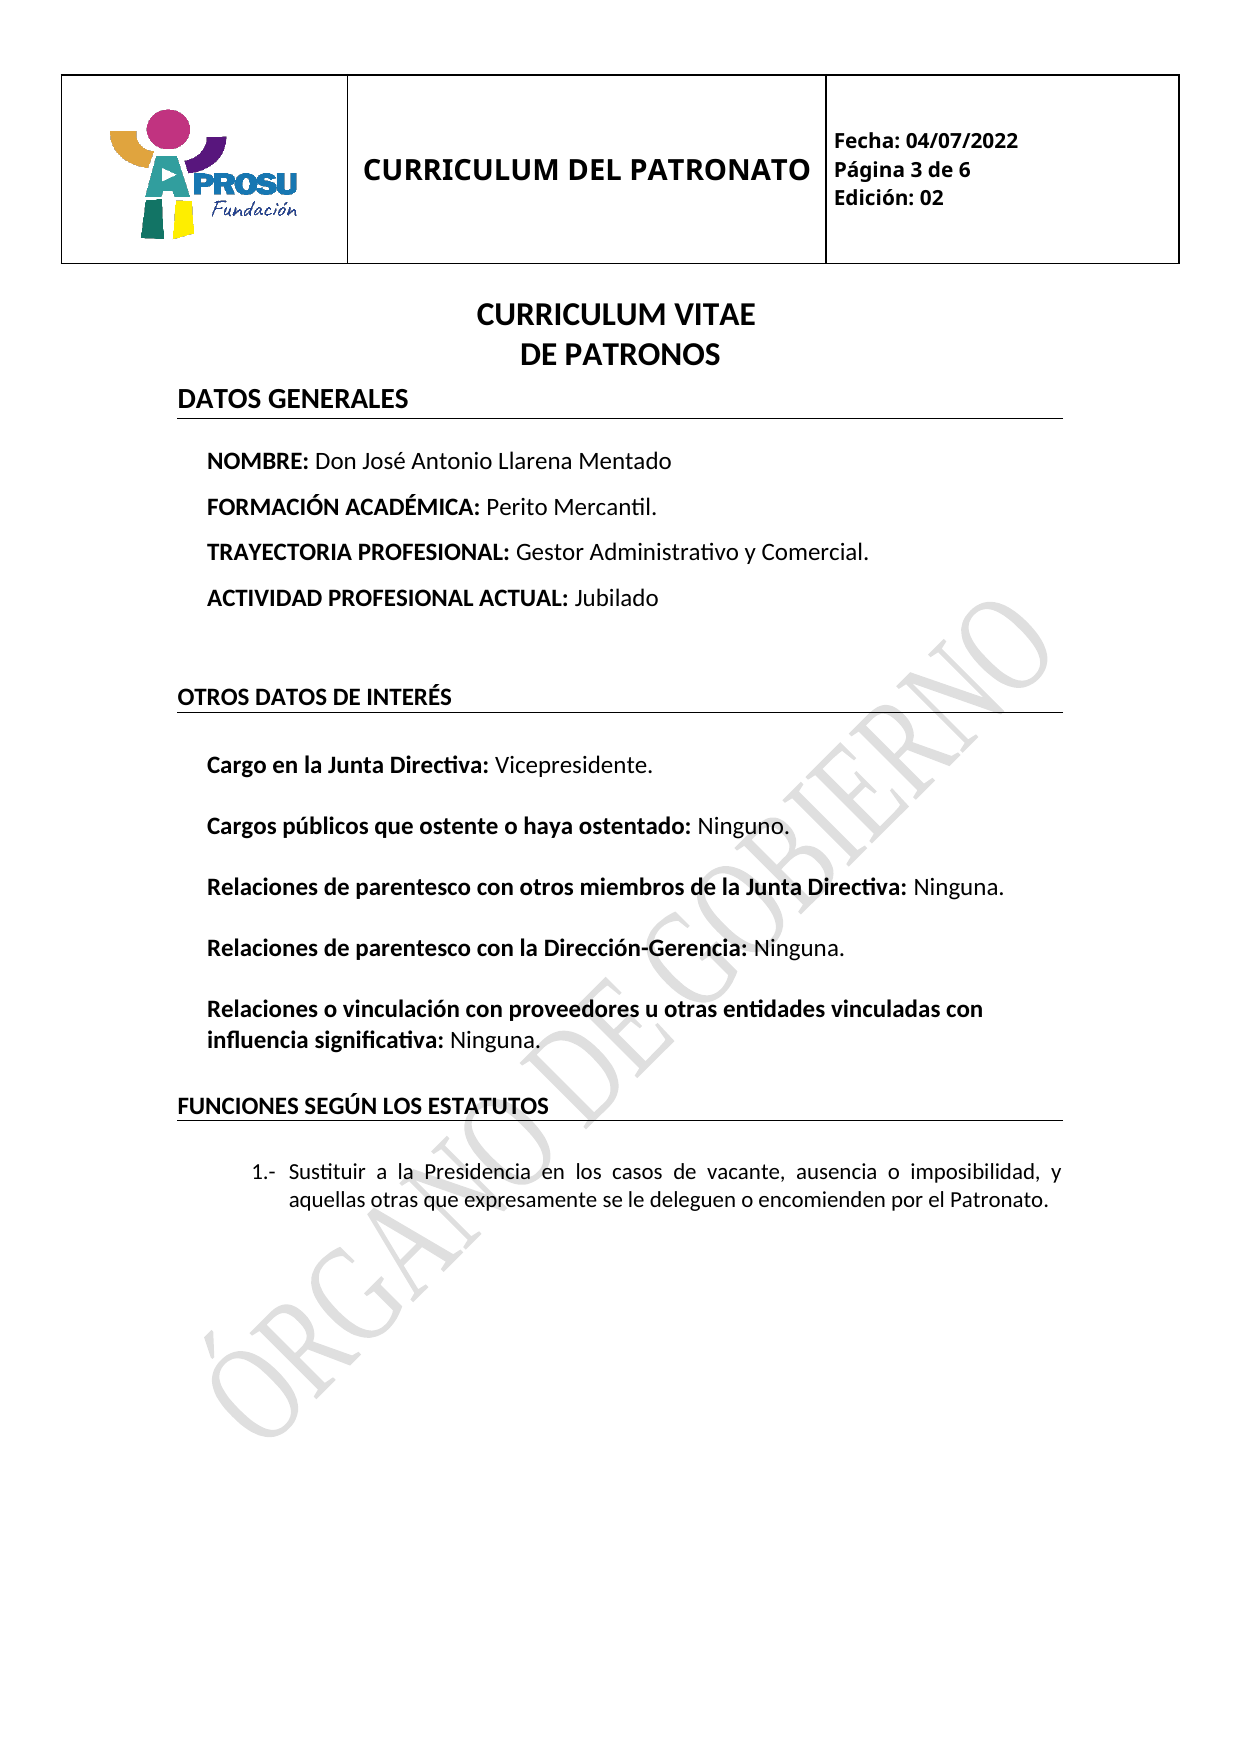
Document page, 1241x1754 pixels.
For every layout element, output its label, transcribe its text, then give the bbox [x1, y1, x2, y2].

list DATOS GENERALES [177, 380, 1063, 418]
list [915, 685, 991, 712]
text FORMACIÓN ACADÉMICA: Perito Mercantil. [207, 491, 1063, 521]
text Cargo en la Junta Directiva: Vicepresidente. [207, 749, 832, 779]
text Relaciones de parentesco con otros miembros de la Junta Directiva: Ninguna. [746, 871, 799, 902]
text [876, 810, 1063, 841]
text TRAYECTORIA PROFESIONAL: Gestor Administrativo y Comercial. [207, 537, 1063, 567]
text Relaciones o vinculación con proveedores u otras entidades vinculadas con influencia significativa: Ninguna. [593, 993, 1063, 1054]
text Cargos públicos que ostente o haya ostentado: Ninguno. [207, 810, 833, 841]
text Relaciones de parentesco con otros miembros de la Junta Directiva: Ninguna. [815, 871, 1063, 902]
text CURRICULUM VITAE [177, 293, 1063, 333]
text [900, 749, 1063, 779]
text NOMBRE: Don José Antonio Llarena Mentado [207, 445, 1063, 476]
list [939, 681, 980, 696]
list [597, 1090, 1063, 1120]
list OTROS DATOS DE INTERÉS [177, 681, 932, 712]
list [573, 1090, 610, 1111]
text DE PATRONOS [177, 333, 1063, 374]
text Relaciones de parentesco con otros miembros de la Junta Directiva: Ninguna. [207, 871, 709, 902]
text Relaciones de parentesco con otros miembros de la Junta Directiva: Ninguna. [705, 874, 762, 902]
text ACTIVIDAD PROFESIONAL ACTUAL: Jubilado [207, 582, 1063, 613]
text [819, 810, 873, 841]
list Sustituir a la Presidencia en los casos de vacante, ausencia o imposibilidad, y aquellas otras que expresamente se le deleguen o encomienden por el Patronato. [251, 1157, 484, 1213]
list [976, 681, 1063, 712]
text [824, 749, 905, 779]
list FUNCIONES SEGÚN LOS ESTATUTOS [177, 1090, 587, 1120]
text Relaciones o vinculación con proveedores u otras entidades vinculadas con influencia significativa: Ninguna. [207, 993, 624, 1054]
text Relaciones de parentesco con la Dirección-Gerencia: Ninguna. [207, 932, 650, 963]
list Sustituir a la Presidencia en los casos de vacante, ausencia o imposibilidad, y aquellas otras que expresamente se le deleguen o encomienden por el Patronato. [419, 1157, 1063, 1213]
text Relaciones de parentesco con la Dirección-Gerencia: Ninguna. [655, 932, 1063, 963]
